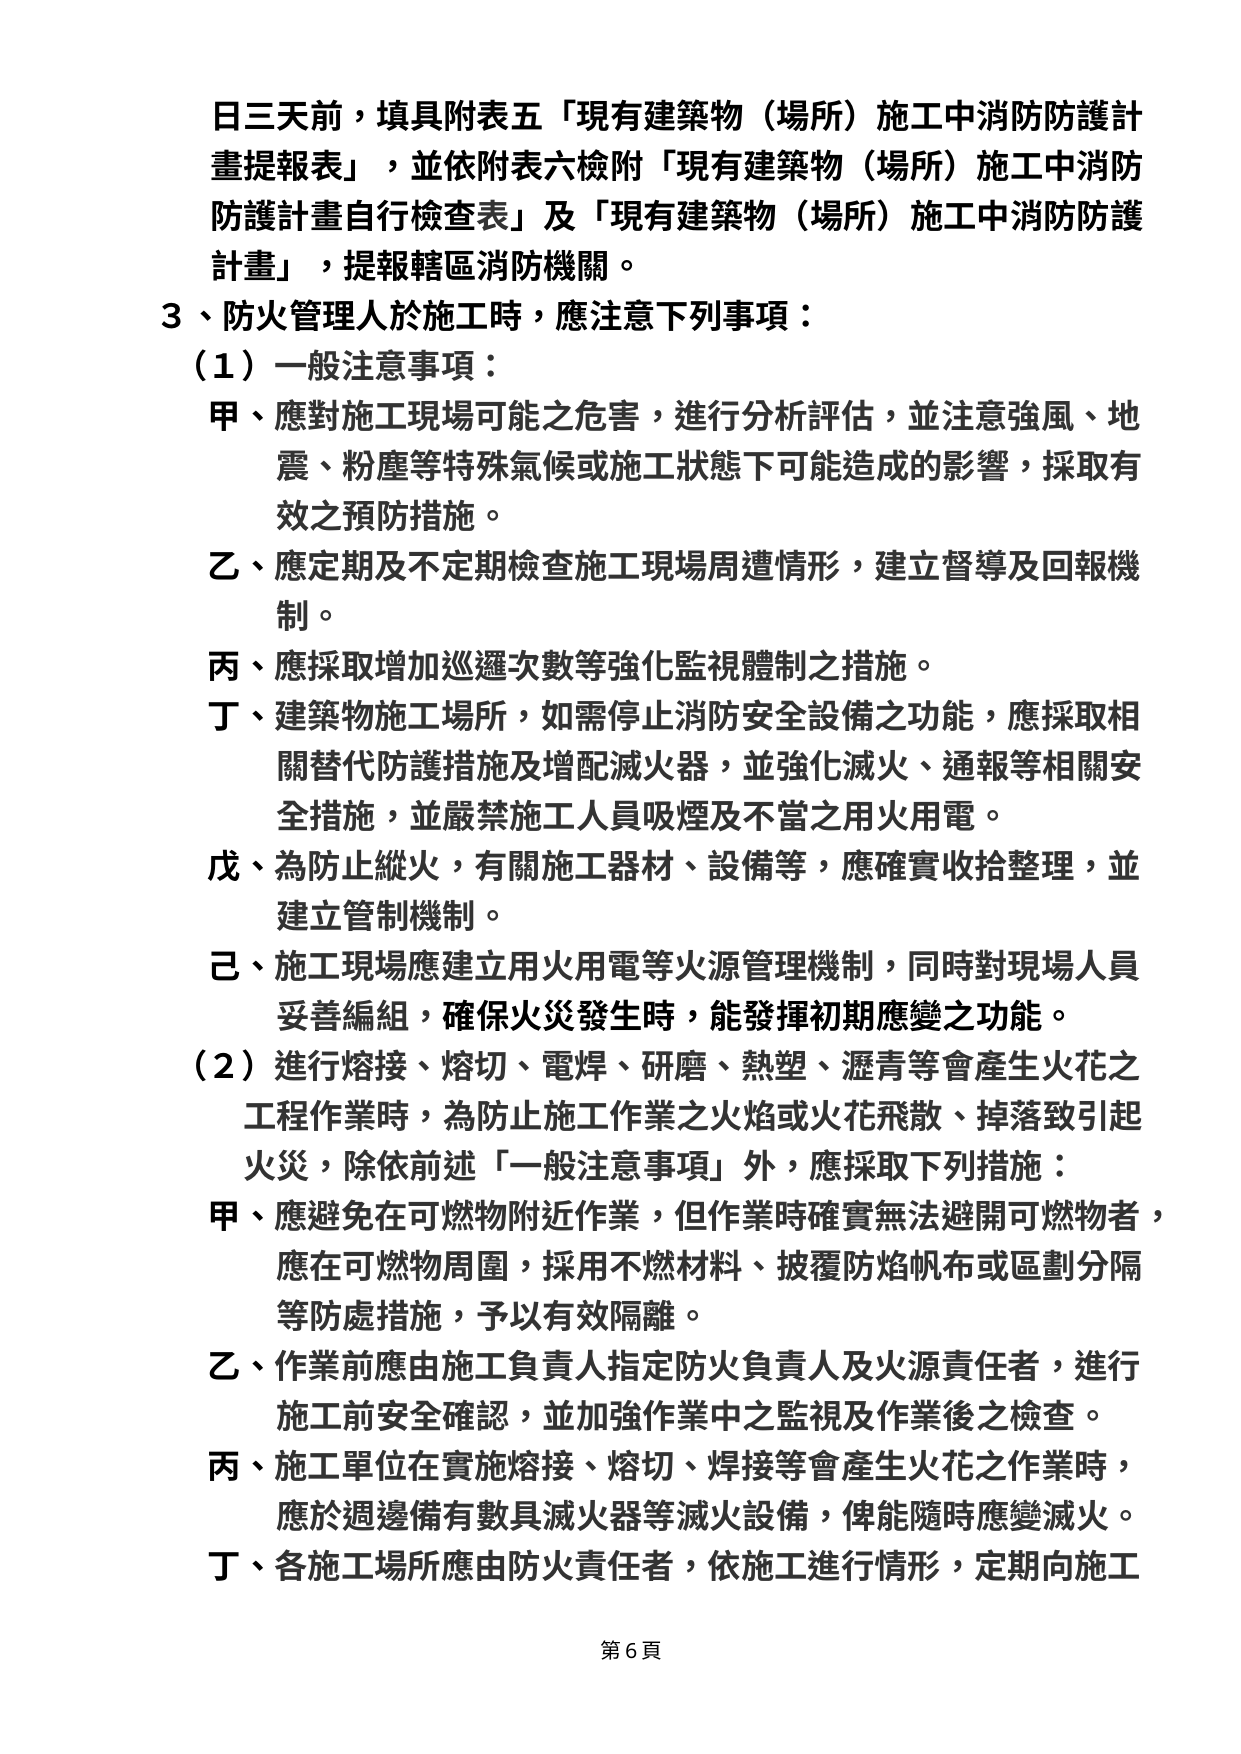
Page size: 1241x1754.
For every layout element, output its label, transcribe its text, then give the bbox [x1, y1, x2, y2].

text 甲、應對施工現場可能之危害，進行分析評估，並注意強風、地震、粉塵等特殊氣候或施工狀態下可能造成的影響，採取有效之預防措施。 [208, 389, 1144, 539]
text 丁、建築物施工場所，如需停止消防安全設備之功能，應採取相關替代防護措施及增配滅火器，並強化滅火、通報等相關安全措施，並嚴禁施工人員吸煙及不當之用火用電。 [208, 689, 1144, 839]
text 丙、應採取增加巡邏次數等強化監視體制之措施。 [208, 639, 1144, 689]
text （１）一般注意事項： [174, 339, 1144, 389]
text 己、施工現場應建立用火用電等火源管理機制，同時對現場人員妥善編組，確保火災發生時，能發揮初期應變之功能。 [208, 939, 1144, 1039]
text 丙、施工單位在實施熔接、熔切、焊接等會產生火花之作業時，應於週邊備有數具滅火器等滅火設備，俾能隨時應變滅火。 [208, 1439, 1144, 1539]
text ３、防火管理人於施工時，應注意下列事項： [156, 289, 1144, 339]
text （２）進行熔接、熔切、電焊、研磨、熱塑、瀝青等會產生火花之工程作業時，為防止施工作業之火焰或火花飛散、掉落致引起火災，除依前述「一般注意事項」外，應採取下列措施： [174, 1039, 1144, 1189]
text 日三天前，填具附表五「現有建築物（場所）施工中消防防護計畫提報表」，並依附表六檢附「現有建築物（場所）施工中消防防護計畫自行檢查表」及「現有建築物（場所）施工中消防防護計畫」，提報轄區消防機關。 [143, 89, 1144, 289]
text 戊、為防止縱火，有關施工器材、設備等，應確實收拾整理，並建立管制機制。 [208, 839, 1144, 939]
text 乙、作業前應由施工負責人指定防火負責人及火源責任者，進行施工前安全確認，並加強作業中之監視及作業後之檢查。 [208, 1339, 1144, 1439]
text 甲、應避免在可燃物附近作業，但作業時確實無法避開可燃物者，應在可燃物周圍，採用不燃材料、披覆防焰帆布或區劃分隔等防處措施，予以有效隔離。 [208, 1189, 1144, 1339]
text 乙、應定期及不定期檢查施工現場周遭情形，建立督導及回報機制。 [208, 539, 1144, 639]
text 丁、各施工場所應由防火責任者，依施工進行情形，定期向施工 [208, 1539, 1144, 1589]
